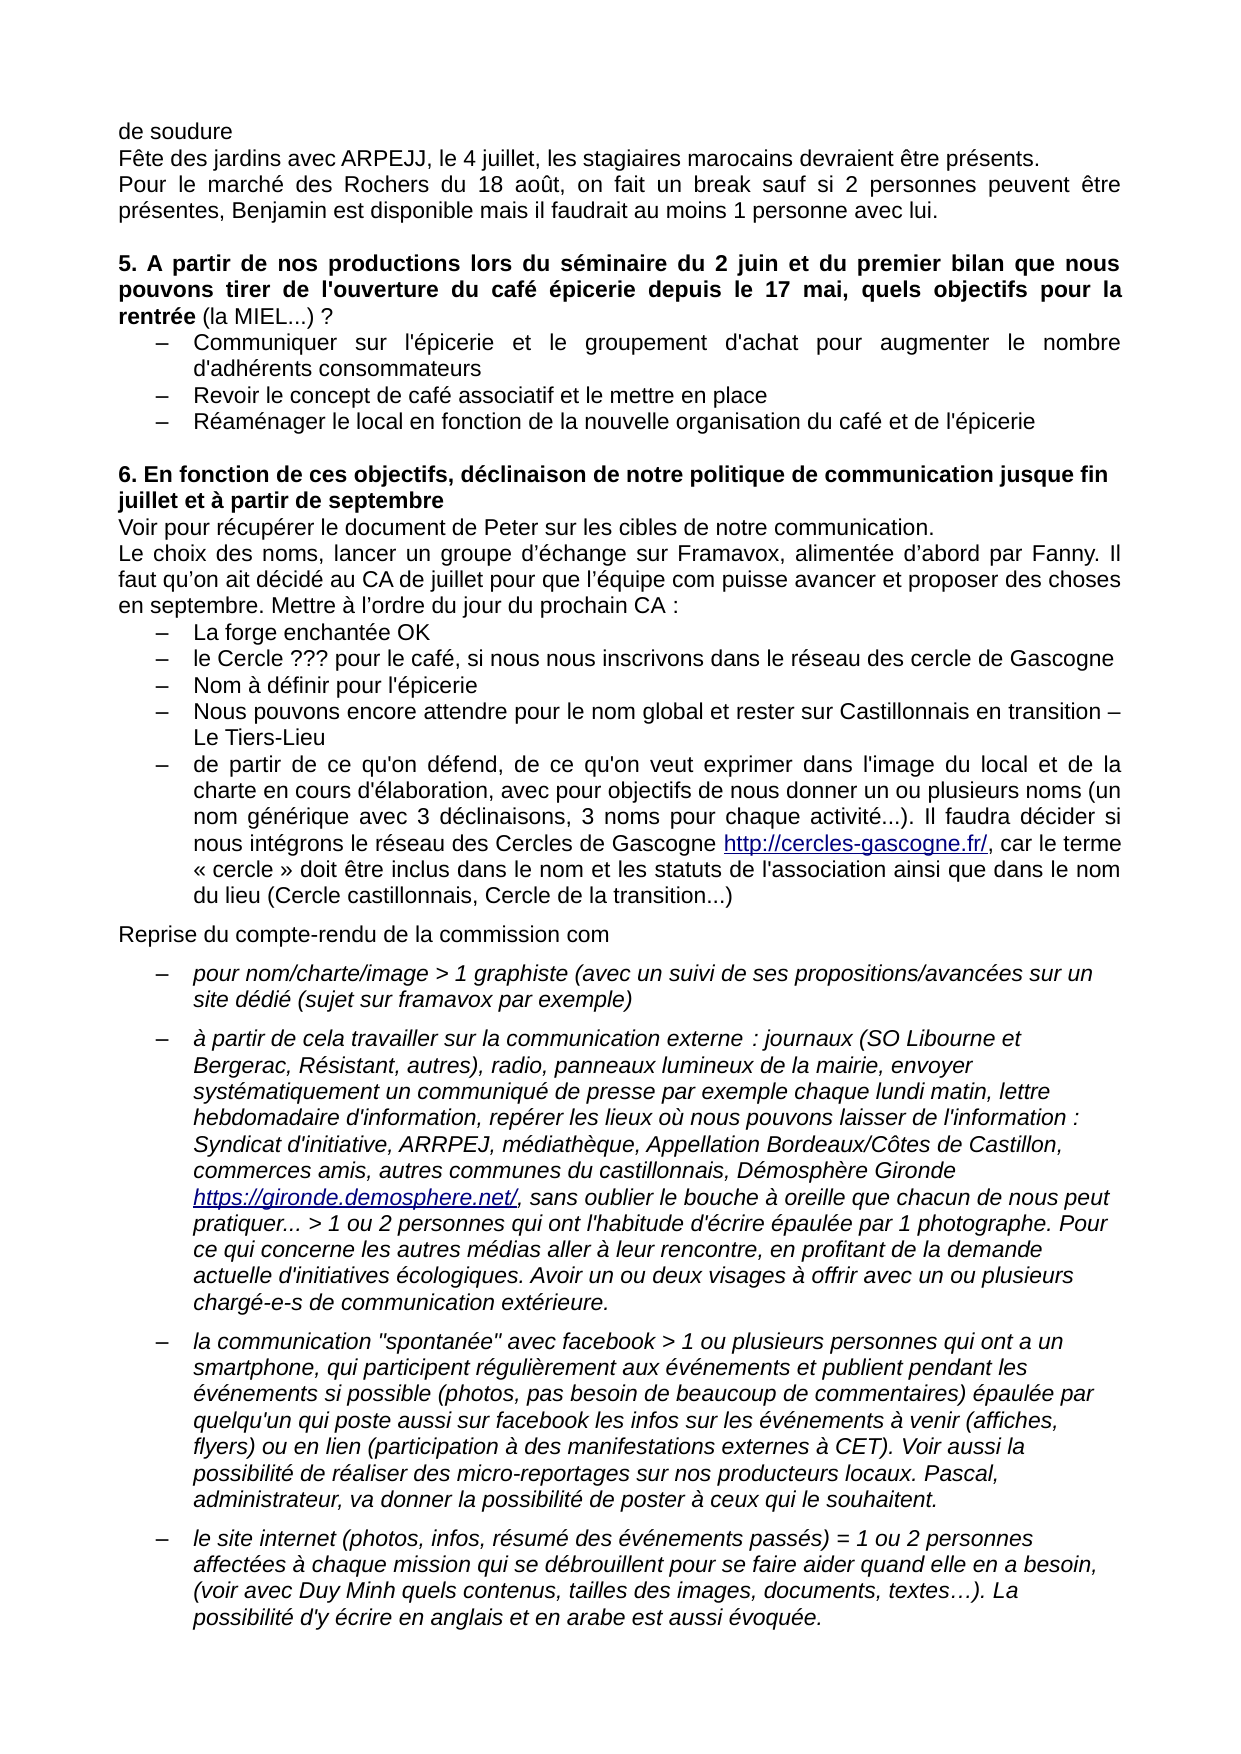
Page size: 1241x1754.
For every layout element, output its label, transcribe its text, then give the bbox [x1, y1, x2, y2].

list de partir de ce qu'on défend, de ce qu'on veut exprimer dans l'image du local et de la charte en cours d'élaboration, avec pour objectifs de nous donner un ou plusieurs noms (un nom générique avec 3 déclinaisons, 3 noms pour chaque activité...). Il faudra décider si nous intégrons le réseau des Cercles de Gascogne http://cercles-gascogne.fr/, car le terme « cercle » doit être inclus dans le nom et les statuts de l'association ainsi que dans le nom du lieu (Cercle castillonnais, Cercle de la transition...) [156, 751, 1122, 909]
text Voir pour récupérer le document de Peter sur les cibles de notre communication. [118, 513, 1122, 540]
text Reprise du compte-rendu de la commission com [118, 921, 1122, 948]
list le Cercle ??? pour le café, si nous nous inscrivons dans le réseau des cercle de Gascogne [156, 645, 1122, 672]
list à partir de cela travailler sur la communication externe : journaux (SO Libourne et Bergerac, Résistant, autres), radio, panneaux lumineux de la mairie, envoyer systématiquement un communiqué de presse par exemple chaque lundi matin, lettre hebdomadaire d'information, repérer les lieux où nous pouvons laisser de l'information : Syndicat d'initiative, ARRPEJ, médiathèque, Appellation Bordeaux/Côtes de Castillon, commerces amis, autres communes du castillonnais, Démosphère Gironde https://gironde.demosphere.net/, sans oublier le bouche à oreille que chacun de nous peut pratiquer... > 1 ou 2 personnes qui ont l'habitude d'écrire épaulée par 1 photographe. Pour ce qui concerne les autres médias aller à leur rencontre, en profitant de la demande actuelle d'initiatives écologiques. Avoir un ou deux visages à offrir avec un ou plusieurs chargé-e-s de communication extérieure. [156, 1025, 1122, 1315]
list pour nom/charte/image > 1 graphiste (avec un suivi de ses propositions/avancées sur un site dédié (sujet sur framavox par exemple) [156, 960, 1122, 1013]
text Fête des jardins avec ARPEJJ, le 4 juillet, les stagiaires marocains devraient être présents. [118, 144, 1122, 171]
text de soudure [118, 118, 1122, 144]
list Réaménager le local en fonction de la nouvelle organisation du café et de l'épicerie [156, 408, 1122, 434]
text Pour le marché des Rochers du 18 août, on fait un break sauf si 2 personnes peuvent être présentes, Benjamin est disponible mais il faudrait au moins 1 personne avec lui. [118, 171, 1122, 223]
text 6. En fonction de ces objectifs, déclinaison de notre politique de communication jusque fin juillet et à partir de septembre [118, 461, 1122, 513]
list Nom à définir pour l'épicerie [156, 672, 1122, 698]
list la communication "spontanée" avec facebook > 1 ou plusieurs personnes qui ont a un smartphone, qui participent régulièrement aux événements et publient pendant les événements si possible (photos, pas besoin de beaucoup de commentaires) épaulée par quelqu'un qui poste aussi sur facebook les infos sur les événements à venir (affiches, flyers) ou en lien (participation à des manifestations externes à CET). Voir aussi la possibilité de réaliser des micro-reportages sur nos producteurs locaux. Pascal, administrateur, va donner la possibilité de poster à ceux qui le souhaitent. [156, 1328, 1122, 1512]
list le site internet (photos, infos, résumé des événements passés) = 1 ou 2 personnes affectées à chaque mission qui se débrouillent pour se faire aider quand elle en a besoin, (voir avec Duy Minh quels contenus, tailles des images, documents, textes…). La possibilité d'y écrire en anglais et en arabe est aussi évoquée. [156, 1525, 1122, 1630]
text Le choix des noms, lancer un groupe d’échange sur Framavox, alimentée d’abord par Fanny. Il faut qu’on ait décidé au CA de juillet pour que l’équipe com puisse avancer et proposer des choses en septembre. Mettre à l’ordre du jour du prochain CA : [118, 540, 1122, 619]
list La forge enchantée OK [156, 619, 1122, 645]
list Communiquer sur l'épicerie et le groupement d'achat pour augmenter le nombre d'adhérents consommateurs [156, 329, 1122, 382]
list Revoir le concept de café associatif et le mettre en place [156, 382, 1122, 408]
text 5. A partir de nos productions lors du séminaire du 2 juin et du premier bilan que nous pouvons tirer de l'ouverture du café épicerie depuis le 17 mai, quels objectifs pour la rentrée (la MIEL...) ? [118, 250, 1122, 329]
list Nous pouvons encore attendre pour le nom global et rester sur Castillonnais en transition – Le Tiers-Lieu [156, 698, 1122, 751]
